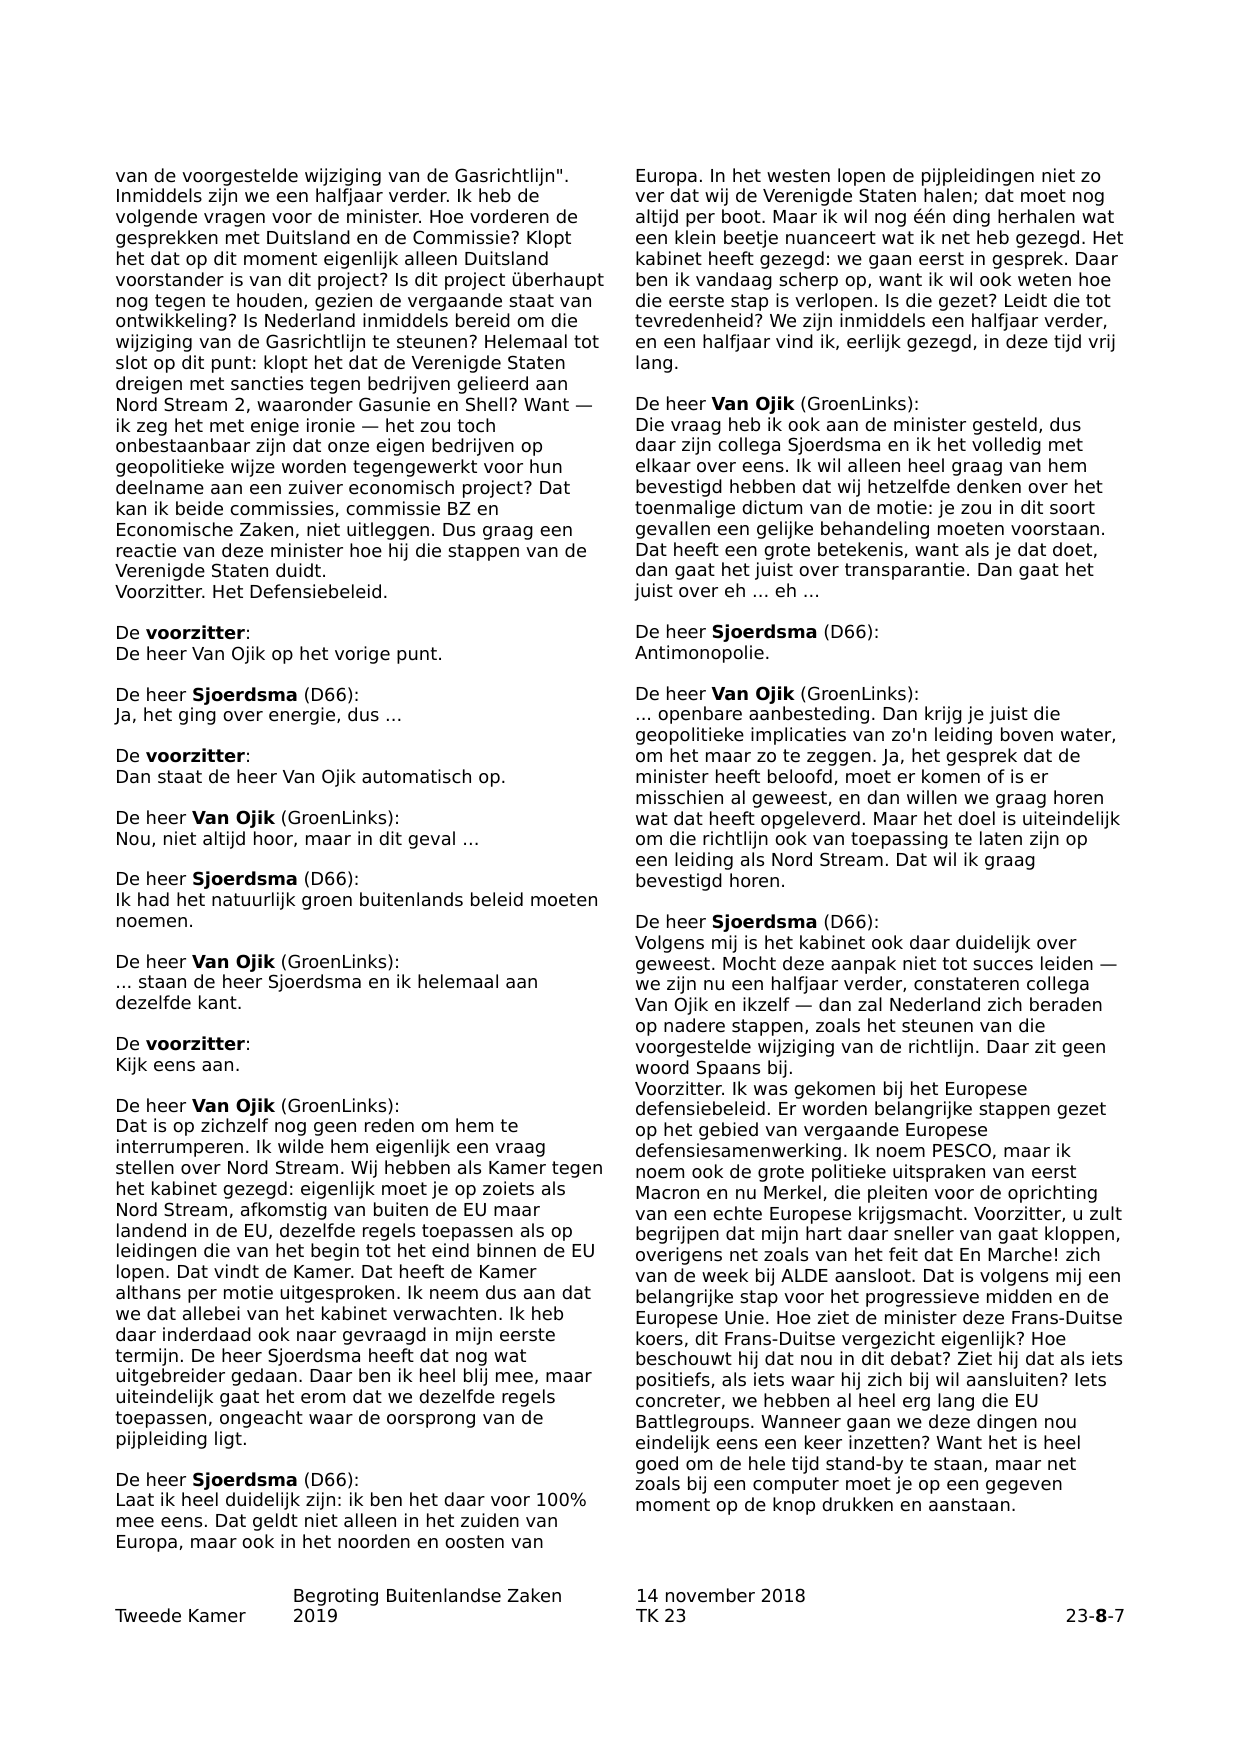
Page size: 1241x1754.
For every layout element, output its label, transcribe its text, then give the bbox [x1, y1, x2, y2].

text De heer Van Ojik op het vorige punt. [115, 643, 605, 664]
text De voorzitter: [115, 1034, 605, 1054]
text Volgens mij is het kabinet ook daar duidelijk over geweest. Mocht deze aanpak niet tot succes leiden — we zijn nu een halfjaar verder, constateren collega Van Ojik en ikzelf — dan zal Nederland zich beraden op nadere stappen, zoals het steunen van die voorgestelde wijziging van de richtlijn. Daar zit geen woord Spaans bij. [635, 932, 1125, 1078]
text De heer Sjoerdsma (D66): [115, 1469, 605, 1490]
text De heer Van Ojik (GroenLinks): [115, 951, 605, 972]
text De heer Sjoerdsma (D66): [635, 622, 1125, 643]
text Ik had het natuurlijk groen buitenlands beleid moeten noemen. [115, 890, 605, 931]
text Antimonopolie. [635, 643, 1125, 663]
text De heer Sjoerdsma (D66): [115, 869, 605, 890]
text Dat is op zichzelf nog geen reden om hem te interrumperen. Ik wilde hem eigenlijk een vraag stellen over Nord Stream. Wij hebben als Kamer tegen het kabinet gezegd: eigenlijk moet je op zoiets als Nord Stream, afkomstig van buiten de EU maar landend in de EU, dezelfde regels toepassen als op leidingen die van het begin tot het eind binnen de EU lopen. Dat vindt de Kamer. Dat heeft de Kamer althans per motie uitgesproken. Ik neem dus aan dat we dat allebei van het kabinet verwachten. Ik heb daar inderdaad ook naar gevraagd in mijn eerste termijn. De heer Sjoerdsma heeft dat nog wat uitgebreider gedaan. Daar ben ik heel blij mee, maar uiteindelijk gaat het erom dat we dezelfde regels toepassen, ongeacht waar de oorsprong van de pijpleiding ligt. [115, 1116, 605, 1449]
text Inmiddels zijn we een halfjaar verder. Ik heb de volgende vragen voor de minister. Hoe vorderen de gesprekken met Duitsland en de Commissie? Klopt het dat op dit moment eigenlijk alleen Duitsland voorstander is van dit project? Is dit project überhaupt nog tegen te houden, gezien de vergaande staat van ontwikkeling? Is Nederland inmiddels bereid om die wijziging van de Gasrichtlijn te steunen? Helemaal tot slot op dit punt: klopt het dat de Verenigde Staten dreigen met sancties tegen bedrijven gelieerd aan Nord Stream 2, waaronder Gasunie en Shell? Want — ik zeg het met enige ironie — het zou toch onbestaanbaar zijn dat onze eigen bedrijven op geopolitieke wijze worden tegengewerkt voor hun deelname aan een zuiver economisch project? Dat kan ik beide commissies, commissie BZ en Economische Zaken, niet uitleggen. Dus graag een reactie van deze minister hoe hij die stappen van de Verenigde Staten duidt. [115, 186, 605, 582]
text Ja, het ging over energie, dus ... [115, 705, 605, 726]
text Nou, niet altijd hoor, maar in dit geval ... [115, 828, 605, 849]
text De heer Van Ojik (GroenLinks): [115, 807, 605, 828]
text Dan staat de heer Van Ojik automatisch op. [115, 767, 605, 787]
text Kijk eens aan. [115, 1054, 605, 1075]
text ... openbare aanbesteding. Dan krijg je juist die geopolitieke implicaties van zo'n leiding boven water, om het maar zo te zeggen. Ja, het gesprek dat de minister heeft beloofd, moet er komen of is er misschien al geweest, en dan willen we graag horen wat dat heeft opgeleverd. Maar het doel is uiteindelijk om die richtlijn ook van toepassing te laten zijn op een leiding als Nord Stream. Dat wil ik graag bevestigd horen. [635, 704, 1125, 892]
text Voorzitter. Het Defensiebeleid. [115, 582, 605, 603]
text De heer Sjoerdsma (D66): [635, 912, 1125, 932]
text De heer Sjoerdsma (D66): [115, 684, 605, 705]
text Voorzitter. Ik was gekomen bij het Europese defensiebeleid. Er worden belangrijke stappen gezet op het gebied van vergaande Europese defensiesamenwerking. Ik noem PESCO, maar ik noem ook de grote politieke uitspraken van eerst Macron en nu Merkel, die pleiten voor de oprichting van een echte Europese krijgsmacht. Voorzitter, u zult begrijpen dat mijn hart daar sneller van gaat kloppen, overigens net zoals van het feit dat En Marche! zich van de week bij ALDE aansloot. Dat is volgens mij een belangrijke stap voor het progressieve midden en de Europese Unie. Hoe ziet de minister deze Frans-Duitse koers, dit Frans-Duitse vergezicht eigenlijk? Hoe beschouwt hij dat nou in dit debat? Ziet hij dat als iets positiefs, als iets waar hij zich bij wil aansluiten? Iets concreter, we hebben al heel erg lang die EU Battlegroups. Wanneer gaan we deze dingen nou eindelijk eens een keer inzetten? Want het is heel goed om de hele tijd stand-by te staan, maar net zoals bij een computer moet je op een gegeven moment op de knop drukken en aanstaan. [635, 1078, 1125, 1516]
text De voorzitter: [115, 623, 605, 643]
text De heer Van Ojik (GroenLinks): [115, 1095, 605, 1116]
text Die vraag heb ik ook aan de minister gesteld, dus daar zijn collega Sjoerdsma en ik het volledig met elkaar over eens. Ik wil alleen heel graag van hem bevestigd hebben dat wij hetzelfde denken over het toenmalige dictum van de motie: je zou in dit soort gevallen een gelijke behandeling moeten voorstaan. Dat heeft een grote betekenis, want als je dat doet, dan gaat het juist over transparantie. Dan gaat het juist over eh ... eh ... [635, 414, 1125, 602]
text van de voorgestelde wijziging van de Gasrichtlijn". [115, 165, 605, 186]
text De voorzitter: [115, 746, 605, 767]
text De heer Van Ojik (GroenLinks): [635, 683, 1125, 704]
text Europa. In het westen lopen de pijpleidingen niet zo ver dat wij de Verenigde Staten halen; dat moet nog altijd per boot. Maar ik wil nog één ding herhalen wat een klein beetje nuanceert wat ik net heb gezegd. Het kabinet heeft gezegd: we gaan eerst in gesprek. Daar ben ik vandaag scherp op, want ik wil ook weten hoe die eerste stap is verlopen. Is die gezet? Leidt die tot tevredenheid? We zijn inmiddels een halfjaar verder, en een halfjaar vind ik, eerlijk gezegd, in deze tijd vrij lang. [635, 165, 1125, 374]
text ... staan de heer Sjoerdsma en ik helemaal aan dezelfde kant. [115, 972, 605, 1014]
text De heer Van Ojik (GroenLinks): [635, 394, 1125, 414]
text Laat ik heel duidelijk zijn: ik ben het daar voor 100% mee eens. Dat geldt niet alleen in het zuiden van Europa, maar ook in het noorden en oosten van [115, 1490, 605, 1553]
